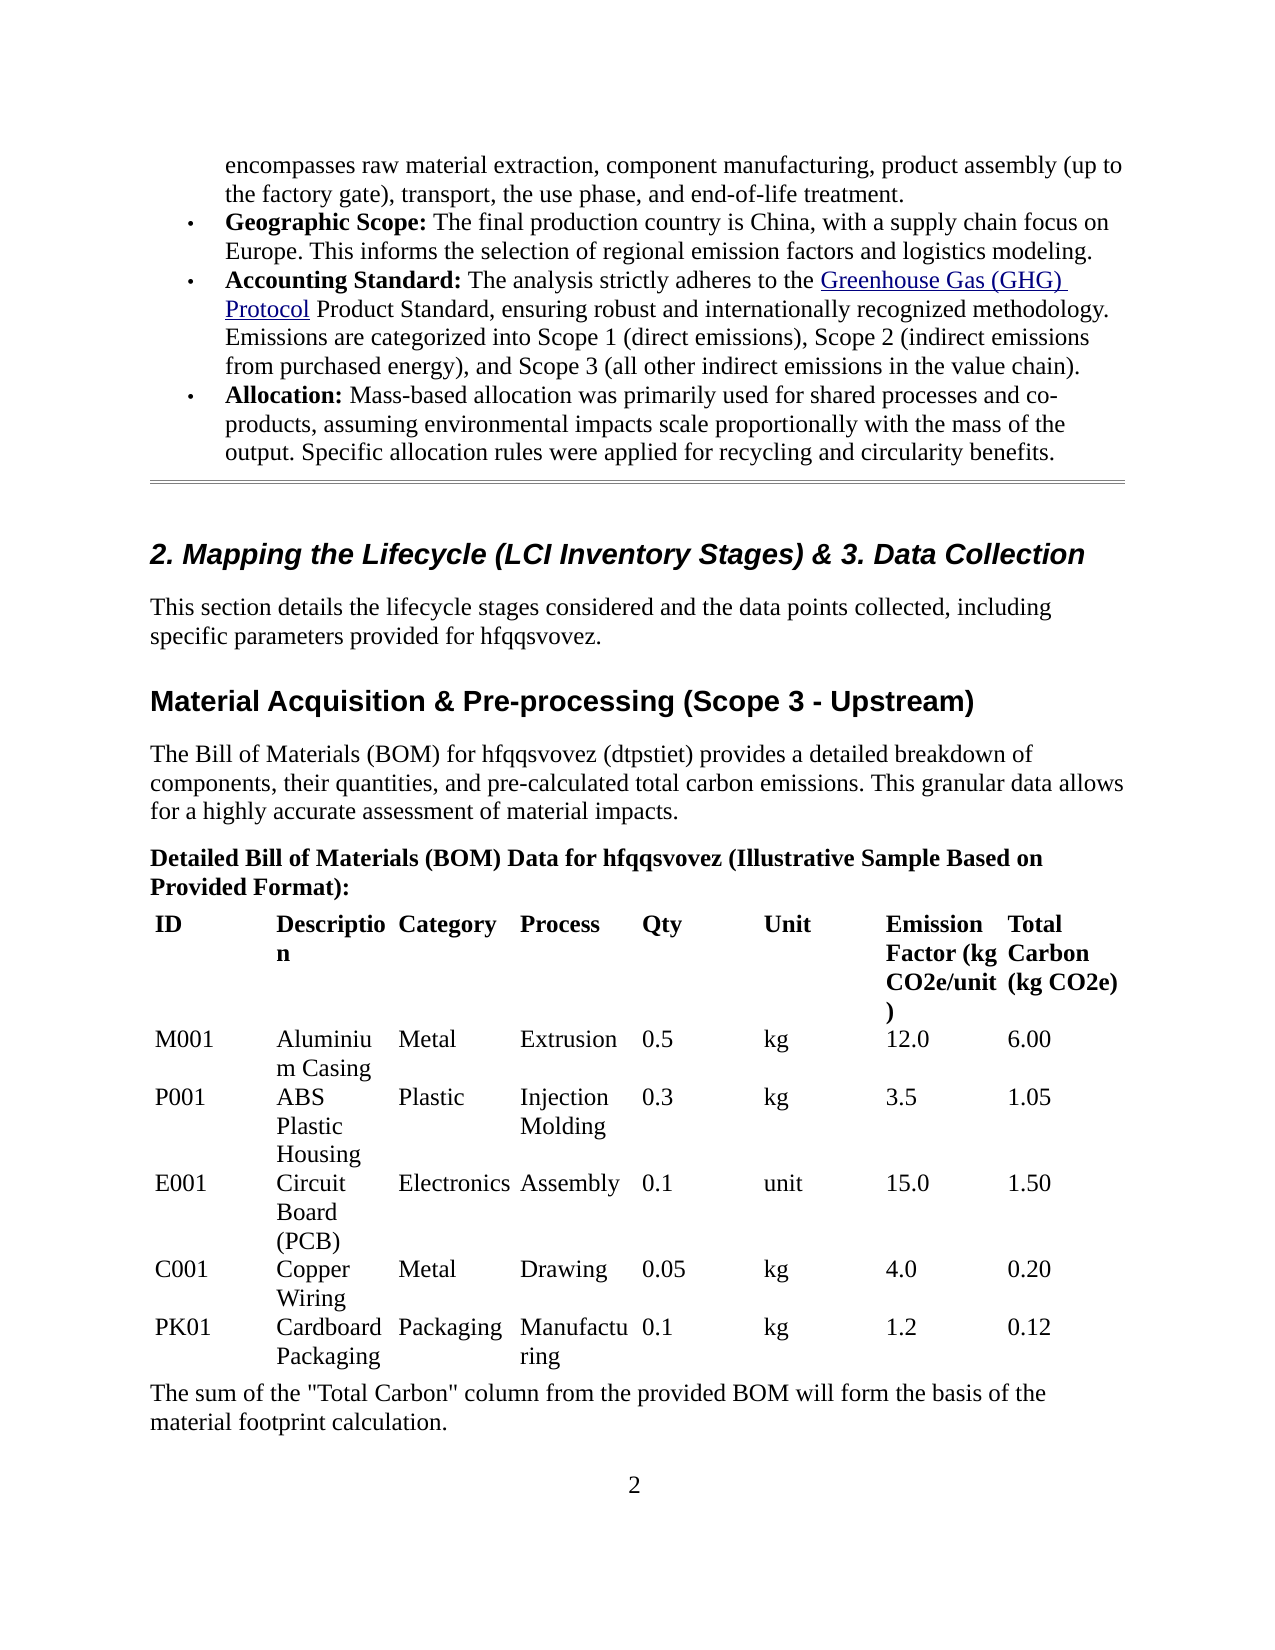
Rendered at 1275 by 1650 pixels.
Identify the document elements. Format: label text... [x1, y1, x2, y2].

table_cell unit [759, 1168, 881, 1254]
table_cell ABS Plastic Housing [272, 1082, 394, 1168]
table_cell Cardboard Packaging [272, 1312, 394, 1369]
table_cell Metal [394, 1255, 516, 1312]
text The sum of the "Total Carbon" column from the provided BOM will form the basis of the material footprint calculation. [150, 1378, 1125, 1436]
list Accounting Standard: The analysis strictly adheres to the Greenhouse Gas (GHG) Protocol Product Standard, ensuring robust and internationally recognized methodology. Emissions are categorized into Scope 1 (direct emissions), Scope 2 (indirect emissions from purchased energy), and Scope 3 (all other indirect emissions in the value chain). [187, 265, 1125, 380]
table_cell 1.2 [881, 1312, 1003, 1369]
list Allocation: Mass-based allocation was primarily used for shared processes and co-products, assuming environmental impacts scale proportionally with the mass of the output. Specific allocation rules were applied for recycling and circularity benefits. [187, 380, 1125, 466]
table_header Qty [638, 910, 759, 1024]
table_cell 0.1 [638, 1168, 759, 1254]
table_header ID [150, 910, 272, 1024]
list Geographic Scope: The final production country is China, with a supply chain focus on Europe. This informs the selection of regional emission factors and logistics modeling. [187, 207, 1125, 265]
table_header Unit [759, 910, 881, 1024]
table_cell Assembly [516, 1168, 637, 1254]
table_cell C001 [150, 1255, 272, 1312]
table_cell 6.00 [1003, 1025, 1125, 1082]
table_cell Electronics [394, 1168, 516, 1254]
table_cell Extrusion [516, 1025, 637, 1082]
table_cell 15.0 [881, 1168, 1003, 1254]
table_cell P001 [150, 1082, 272, 1168]
table_cell 0.3 [638, 1082, 759, 1168]
table_cell 12.0 [881, 1025, 1003, 1082]
table_cell 3.5 [881, 1082, 1003, 1168]
table_cell Drawing [516, 1255, 637, 1312]
table_cell Packaging [394, 1312, 516, 1369]
table_header Category [394, 910, 516, 1024]
text Detailed Bill of Materials (BOM) Data for hfqqsvovez (Illustrative Sample Based on Provided Format): [150, 843, 1125, 901]
table_cell M001 [150, 1025, 272, 1082]
table_cell 4.0 [881, 1255, 1003, 1312]
table_cell 0.12 [1003, 1312, 1125, 1369]
subtitle 2. Mapping the Lifecycle (LCI Inventory Stages) & 3. Data Collection [150, 537, 1125, 571]
table_cell 1.05 [1003, 1082, 1125, 1168]
table_cell Copper Wiring [272, 1255, 394, 1312]
table_cell 0.05 [638, 1255, 759, 1312]
table_header Total Carbon (kg CO2e) [1003, 910, 1125, 1024]
table_header Emission Factor (kg CO2e/unit) [881, 910, 1003, 1024]
table_cell Manufacturing [516, 1312, 637, 1369]
table_cell Plastic [394, 1082, 516, 1168]
table_cell PK01 [150, 1312, 272, 1369]
table_cell 0.20 [1003, 1255, 1125, 1312]
table_cell kg [759, 1082, 881, 1168]
table_cell kg [759, 1312, 881, 1369]
table_cell Metal [394, 1025, 516, 1082]
list encompasses raw material extraction, component manufacturing, product assembly (up to the factory gate), transport, the use phase, and end-of-life treatment. [187, 150, 1125, 207]
table_cell kg [759, 1025, 881, 1082]
table_cell kg [759, 1255, 881, 1312]
table_cell Aluminium Casing [272, 1025, 394, 1082]
text The Bill of Materials (BOM) for hfqqsvovez (dtpstiet) provides a detailed breakdown of components, their quantities, and pre-calculated total carbon emissions. This granular data allows for a highly accurate assessment of material impacts. [150, 739, 1125, 825]
table_cell Circuit Board (PCB) [272, 1168, 394, 1254]
table_cell 0.5 [638, 1025, 759, 1082]
table_cell 1.50 [1003, 1168, 1125, 1254]
table_header Process [516, 910, 637, 1024]
text This section details the lifecycle stages considered and the data points collected, including specific parameters provided for hfqqsvovez. [150, 592, 1125, 650]
table_cell Injection Molding [516, 1082, 637, 1168]
table_cell 0.1 [638, 1312, 759, 1369]
subtitle Material Acquisition & Pre-processing (Scope 3 - Upstream) [150, 684, 1125, 717]
table_cell E001 [150, 1168, 272, 1254]
table_header Description [272, 910, 394, 1024]
